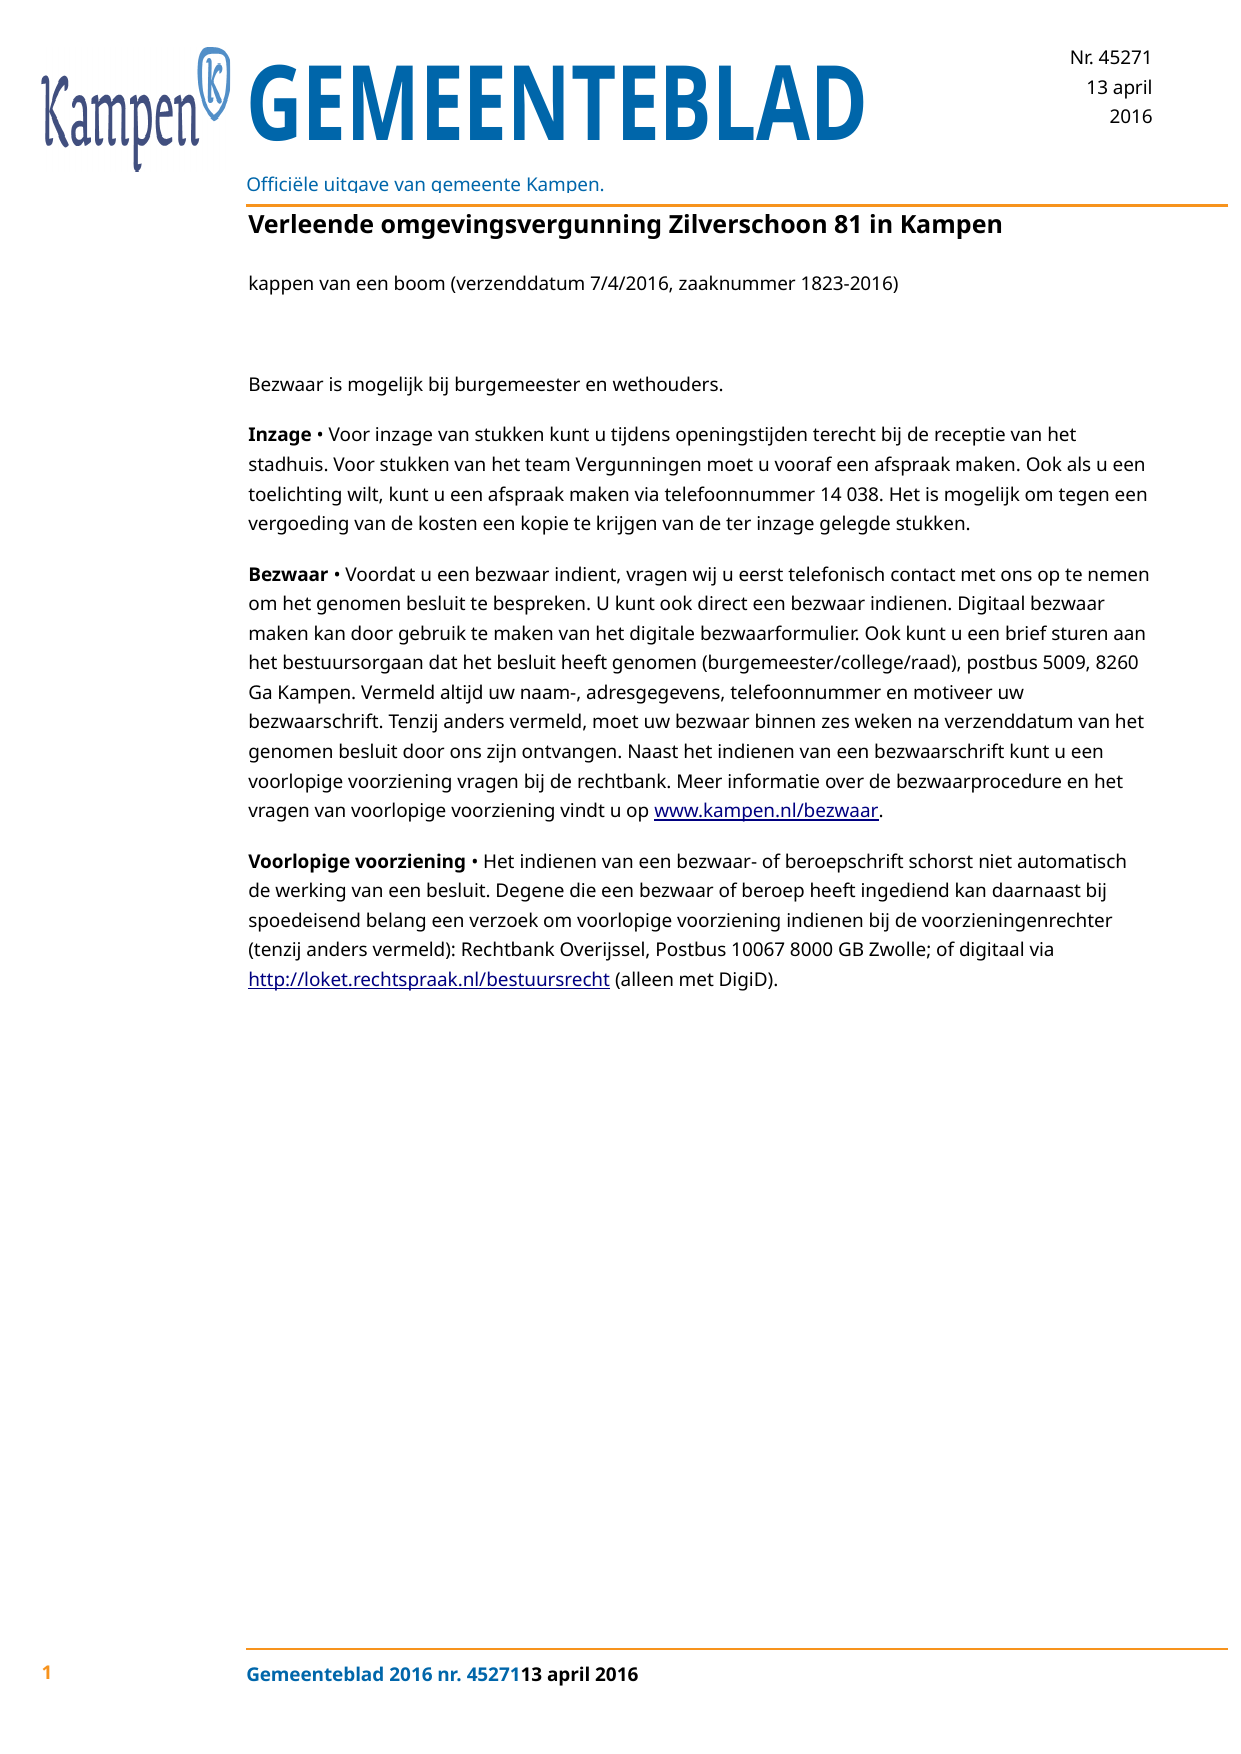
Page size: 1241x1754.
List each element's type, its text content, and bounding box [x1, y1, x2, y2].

text Verleende omgevingsvergunning Zilverschoon 81 in Kampen [248, 207, 1152, 241]
text Inzage • Voor inzage van stukken kunt u tijdens openingstijden terecht bij de receptie van het stadhuis. Voor stukken van het team Vergunningen moet u vooraf een afspraak maken. Ook als u een toelichting wilt, kunt u een afspraak maken via telefoonnummer 14 038. Het is mogelijk om tegen een vergoeding van de kosten een kopie te krijgen van de ter inzage gelegde stukken. [248, 422, 1152, 536]
text Bezwaar • Voordat u een bezwaar indient, vragen wij u eerst telefonisch contact met ons op te nemen om het genomen besluit te bespreken. U kunt ook direct een bezwaar indienen. Digitaal bezwaar maken kan door gebruik te maken van het digitale bezwaarformulier. Ook kunt u een brief sturen aan het bestuursorgaan dat het besluit heeft genomen (burgemeester/college/raad), postbus 5009, 8260 Ga Kampen. Vermeld altijd uw naam-, adresgegevens, telefoonnummer en motiveer uw bezwaarschrift. Tenzij anders vermeld, moet uw bezwaar binnen zes weken na verzenddatum van het genomen besluit door ons zijn ontvangen. Naast het indienen van een bezwaarschrift kunt u een voorlopige voorziening vragen bij de rechtbank. Meer informatie over de bezwaarprocedure en het vragen van voorlopige voorziening vindt u op www.kampen.nl/bezwaar. [248, 561, 1152, 823]
picture [41, 47, 231, 172]
text Voorlopige voorziening • Het indienen van een bezwaar- of beroepschrift schorst niet automatisch de werking van een besluit. Degene die een bezwaar of beroep heeft ingediend kan daarnaast bij spoedeisend belang een verzoek om voorlopige voorziening indienen bij de voorzieningenrechter (tenzij anders vermeld): Rechtbank Overijssel, Postbus 10067 8000 GB Zwolle; of digitaal via http://loket.rechtspraak.nl/bestuursrecht (alleen met DigiD). [248, 848, 1152, 992]
text Bezwaar is mogelijk bij burgemeester en wethouders. [248, 371, 1152, 397]
text kappen van een boom (verzenddatum 7/4/2016, zaaknummer 1823-2016) [248, 270, 1152, 296]
